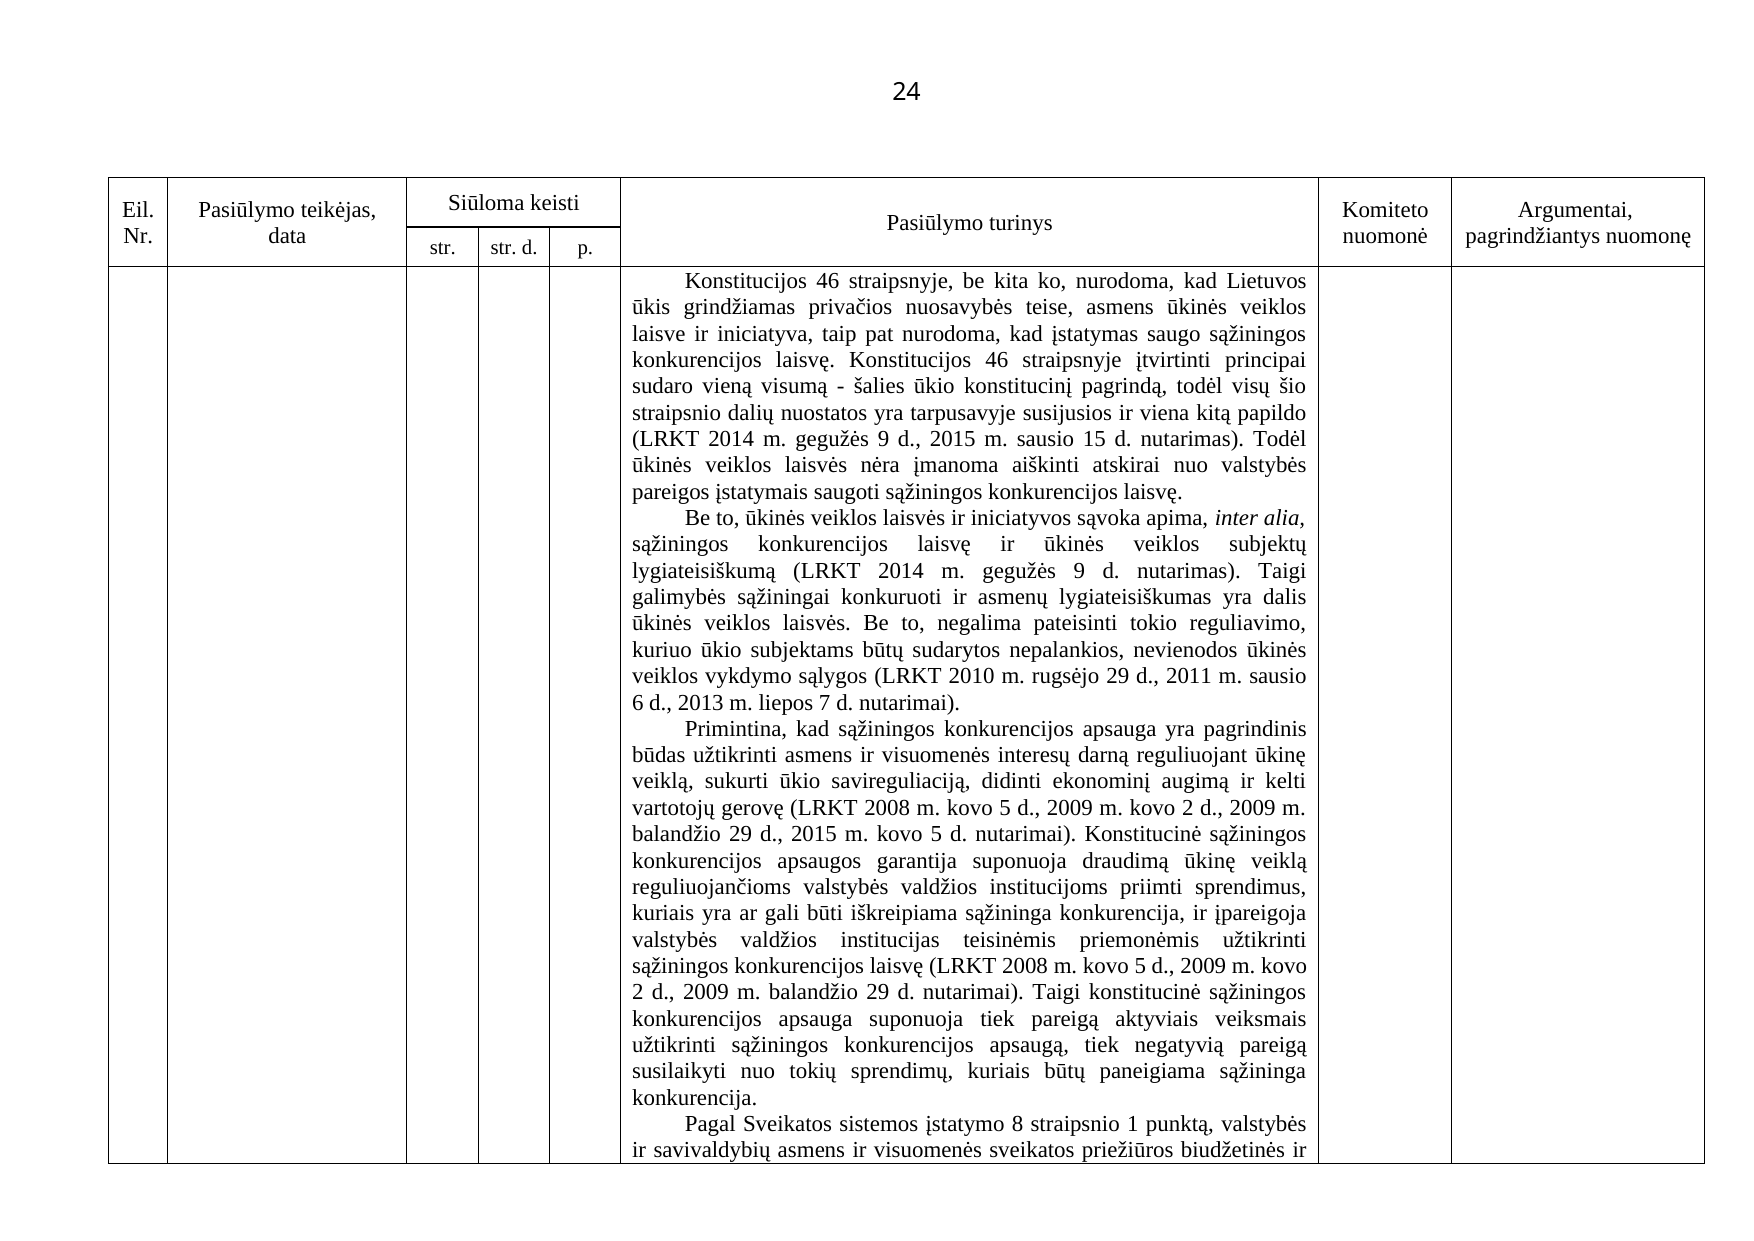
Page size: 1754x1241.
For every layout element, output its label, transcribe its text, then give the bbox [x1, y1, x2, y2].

table_cell [550, 267, 620, 1163]
table_cell [407, 267, 478, 1163]
table_header Pasiūlymo turinys [621, 178, 1318, 266]
table_header Eil. Nr. [109, 178, 167, 266]
table_header Komiteto nuomonė [1319, 178, 1451, 266]
table_cell [109, 267, 167, 1163]
table_header Siūloma keisti [407, 178, 620, 226]
table_header Argumentai, pagrindžiantys nuomonę [1452, 178, 1704, 266]
table_header Pasiūlymo teikėjas, data [168, 178, 406, 266]
table_cell str. d. [479, 228, 549, 266]
table_cell str. [407, 228, 478, 266]
table_cell [1319, 267, 1451, 1163]
table_cell [1452, 267, 1704, 1163]
table_cell [479, 267, 549, 1163]
table_cell [168, 267, 406, 1163]
table_cell p. [550, 228, 620, 266]
